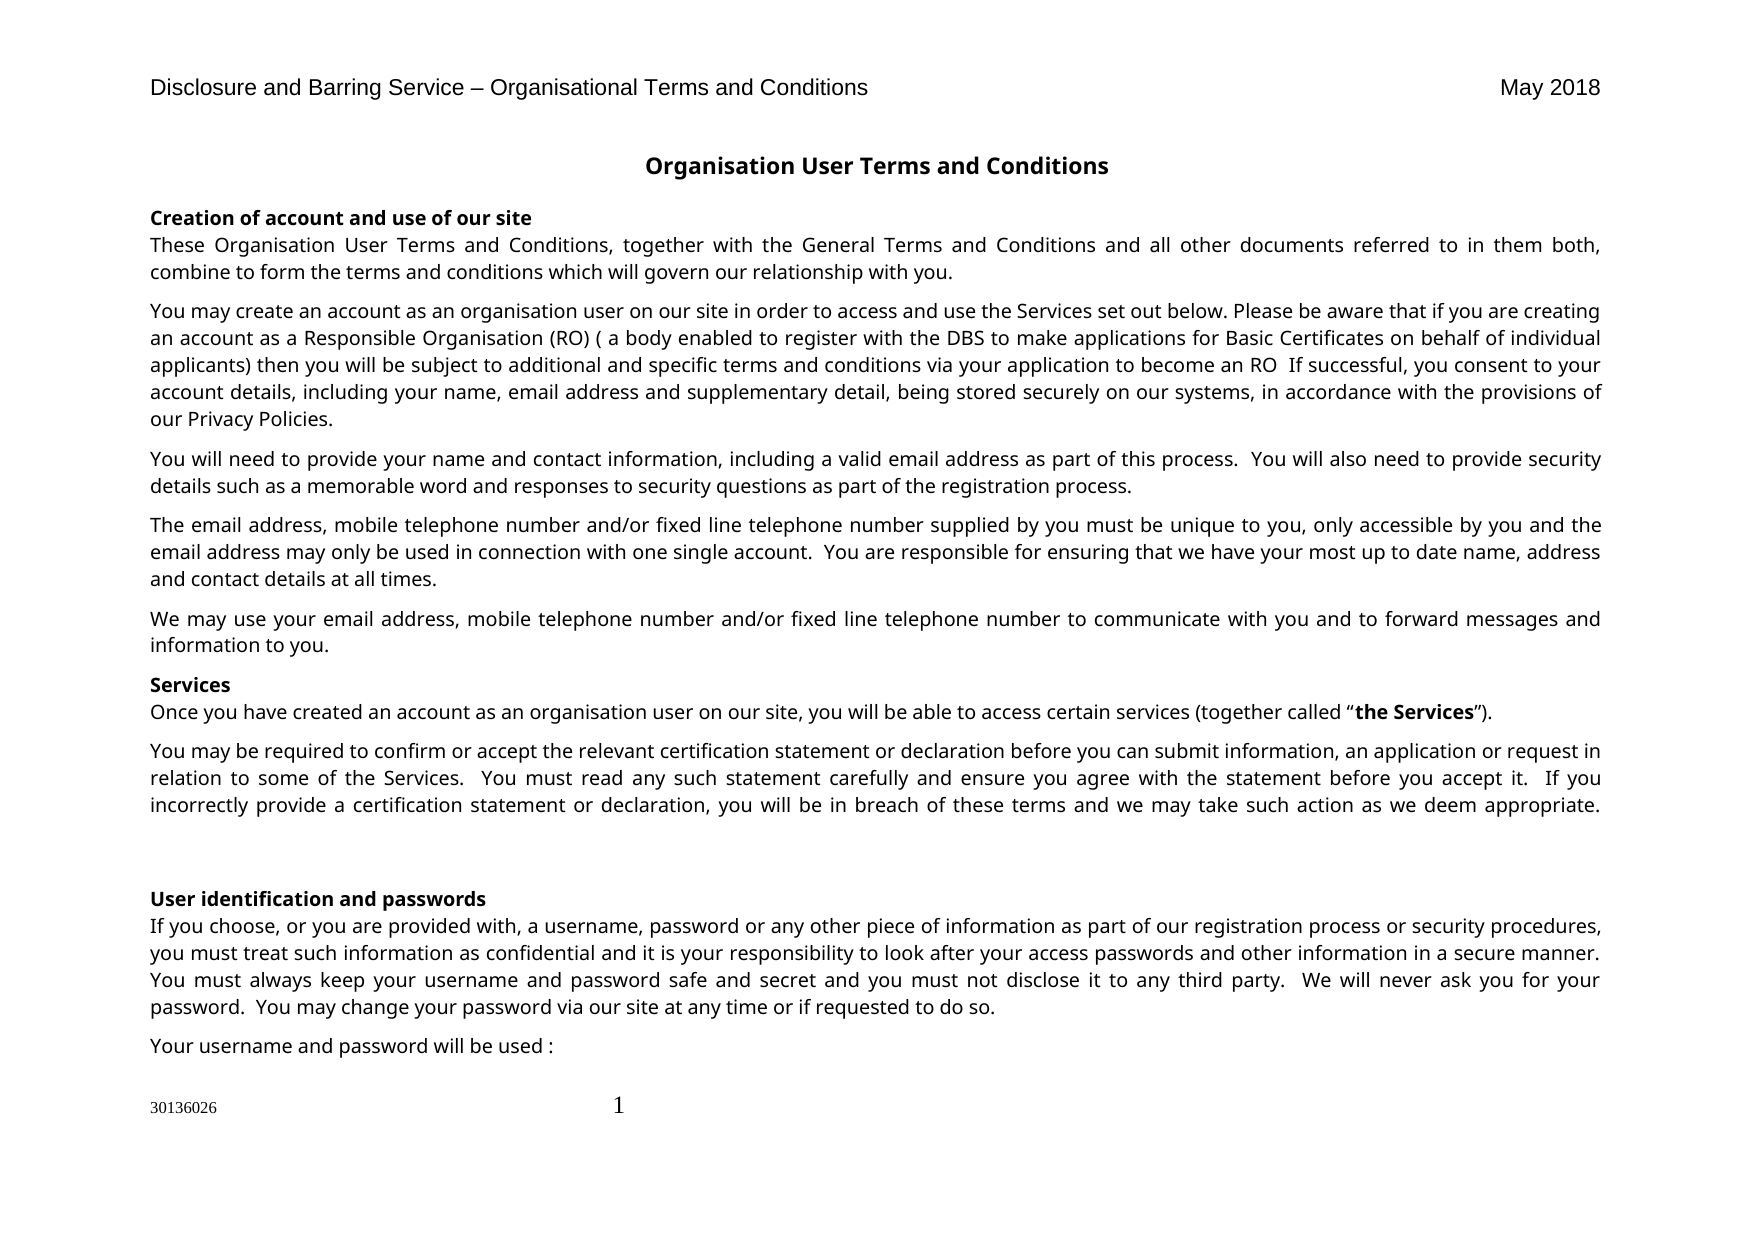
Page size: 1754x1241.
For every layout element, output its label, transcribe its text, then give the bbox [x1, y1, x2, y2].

subtitle The email address, mobile telephone number and/or fixed line telephone number supplied by you must be unique to you, only accessible by you and the email address may only be used in connection with one single account. You are responsible for ensuring that we have your most up to date name, address and contact details at all times. [150, 511, 1604, 592]
subtitle You will need to provide your name and contact information, including a valid email address as part of this process. You will also need to provide security details such as a memorable word and responses to security questions as part of the registration process. [150, 445, 1604, 499]
subtitle You may create an account as an organisation user on our site in order to access and use the Services set out below. Please be aware that if you are creating an account as a Responsible Organisation (RO) ( a body enabled to register with the DBS to make applications for Basic Certificates on behalf of individual applicants) then you will be subject to additional and specific terms and conditions via your application to become an RO If successful, you consent to your account details, including your name, email address and supplementary detail, being stored securely on our systems, in accordance with the provisions of our Privacy Policies. [150, 297, 1604, 432]
subtitle These Organisation User Terms and Conditions, together with the General Terms and Conditions and all other documents referred to in them both, combine to form the terms and conditions which will govern our relationship with you. [150, 231, 1604, 285]
subtitle Creation of account and use of our site [150, 204, 1604, 231]
subtitle If you choose, or you are provided with, a username, password or any other piece of information as part of our registration process or security procedures, you must treat such information as confidential and it is your responsibility to look after your access passwords and other information in a secure manner. You must always keep your username and password safe and secret and you must not disclose it to any third party. We will never ask you for your password. You may change your password via our site at any time or if requested to do so. [150, 912, 1604, 1020]
subtitle We may use your email address, mobile telephone number and/or fixed line telephone number to communicate with you and to forward messages and information to you. [150, 605, 1604, 659]
subtitle Services [150, 671, 1604, 698]
text Organisation User Terms and Conditions [150, 150, 1604, 181]
subtitle Once you have created an account as an organisation user on our site, you will be able to access certain services (together called “the Services”). [150, 698, 1604, 725]
subtitle Your username and password will be used : [150, 1032, 1604, 1059]
subtitle You may be required to confirm or accept the relevant certification statement or declaration before you can submit information, an application or request in relation to some of the Services. You must read any such statement carefully and ensure you agree with the statement before you accept it. If you incorrectly provide a certification statement or declaration, you will be in breach of these terms and we may take such action as we deem appropriate. [150, 738, 1604, 873]
subtitle User identification and passwords [150, 885, 1604, 912]
